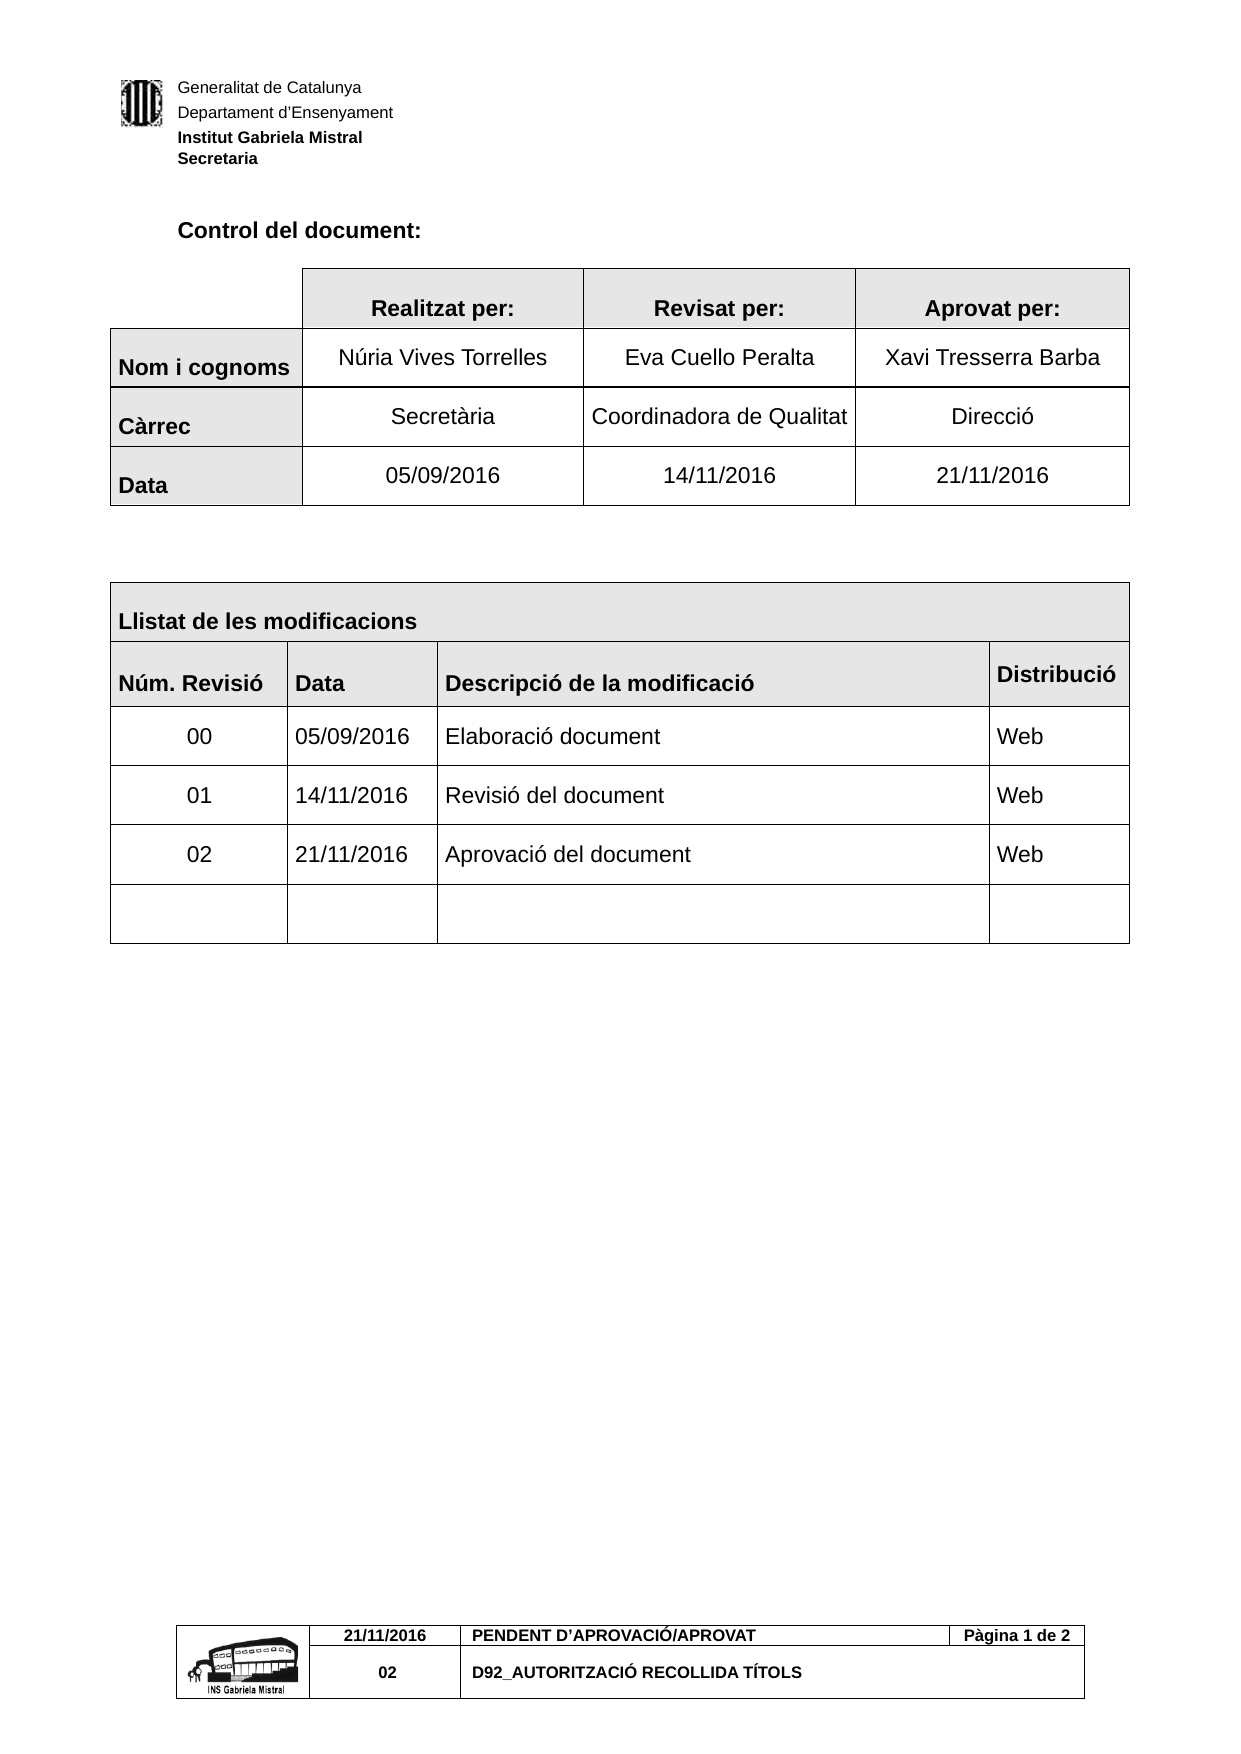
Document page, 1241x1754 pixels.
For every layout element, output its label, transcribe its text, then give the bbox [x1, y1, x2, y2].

table_cell Secretària [303, 388, 583, 446]
table_cell Descripció de la modificació [438, 642, 989, 706]
picture [121, 80, 164, 128]
table_header Revisat per: [584, 269, 855, 327]
table_cell Nom i cognoms [111, 329, 302, 386]
table_header Aprovat per: [856, 269, 1129, 327]
table_cell 01 [111, 766, 287, 824]
table_cell [288, 885, 437, 942]
table_cell Direcció [856, 388, 1129, 446]
table_cell Data [111, 447, 302, 504]
text Control del document: [177, 217, 1063, 243]
table_header [111, 268, 302, 327]
table_cell [111, 885, 287, 942]
table_cell Núm. Revisió [111, 642, 287, 706]
table_cell 14/11/2016 [288, 766, 437, 824]
table_cell Núria Vives Torrelles [303, 329, 583, 386]
table_cell Càrrec [111, 388, 302, 446]
table_cell Web [990, 707, 1129, 765]
table_cell Data [288, 642, 437, 706]
table_cell 14/11/2016 [584, 447, 855, 504]
table_cell Elaboració document [438, 707, 989, 765]
table_cell 05/09/2016 [303, 447, 583, 504]
table_header Realitzat per: [303, 269, 583, 327]
table_cell Web [990, 825, 1129, 883]
table_cell 21/11/2016 [288, 825, 437, 883]
table_cell 21/11/2016 [856, 447, 1129, 504]
table_header Llistat de les modificacions [111, 583, 1129, 641]
table_cell Aprovació del document [438, 825, 989, 883]
table_cell Revisió del document [438, 766, 989, 824]
table_cell Xavi Tresserra Barba [856, 329, 1129, 386]
table_cell [438, 885, 989, 942]
table_cell 00 [111, 707, 287, 765]
table_cell Coordinadora de Qualitat [584, 388, 855, 446]
table_cell 02 [111, 825, 287, 883]
table_cell 05/09/2016 [288, 707, 437, 765]
table_cell Distribució [990, 642, 1129, 706]
table_cell [990, 885, 1129, 942]
table_cell Web [990, 766, 1129, 824]
table_cell Eva Cuello Peralta [584, 329, 855, 386]
picture [187, 1626, 299, 1698]
